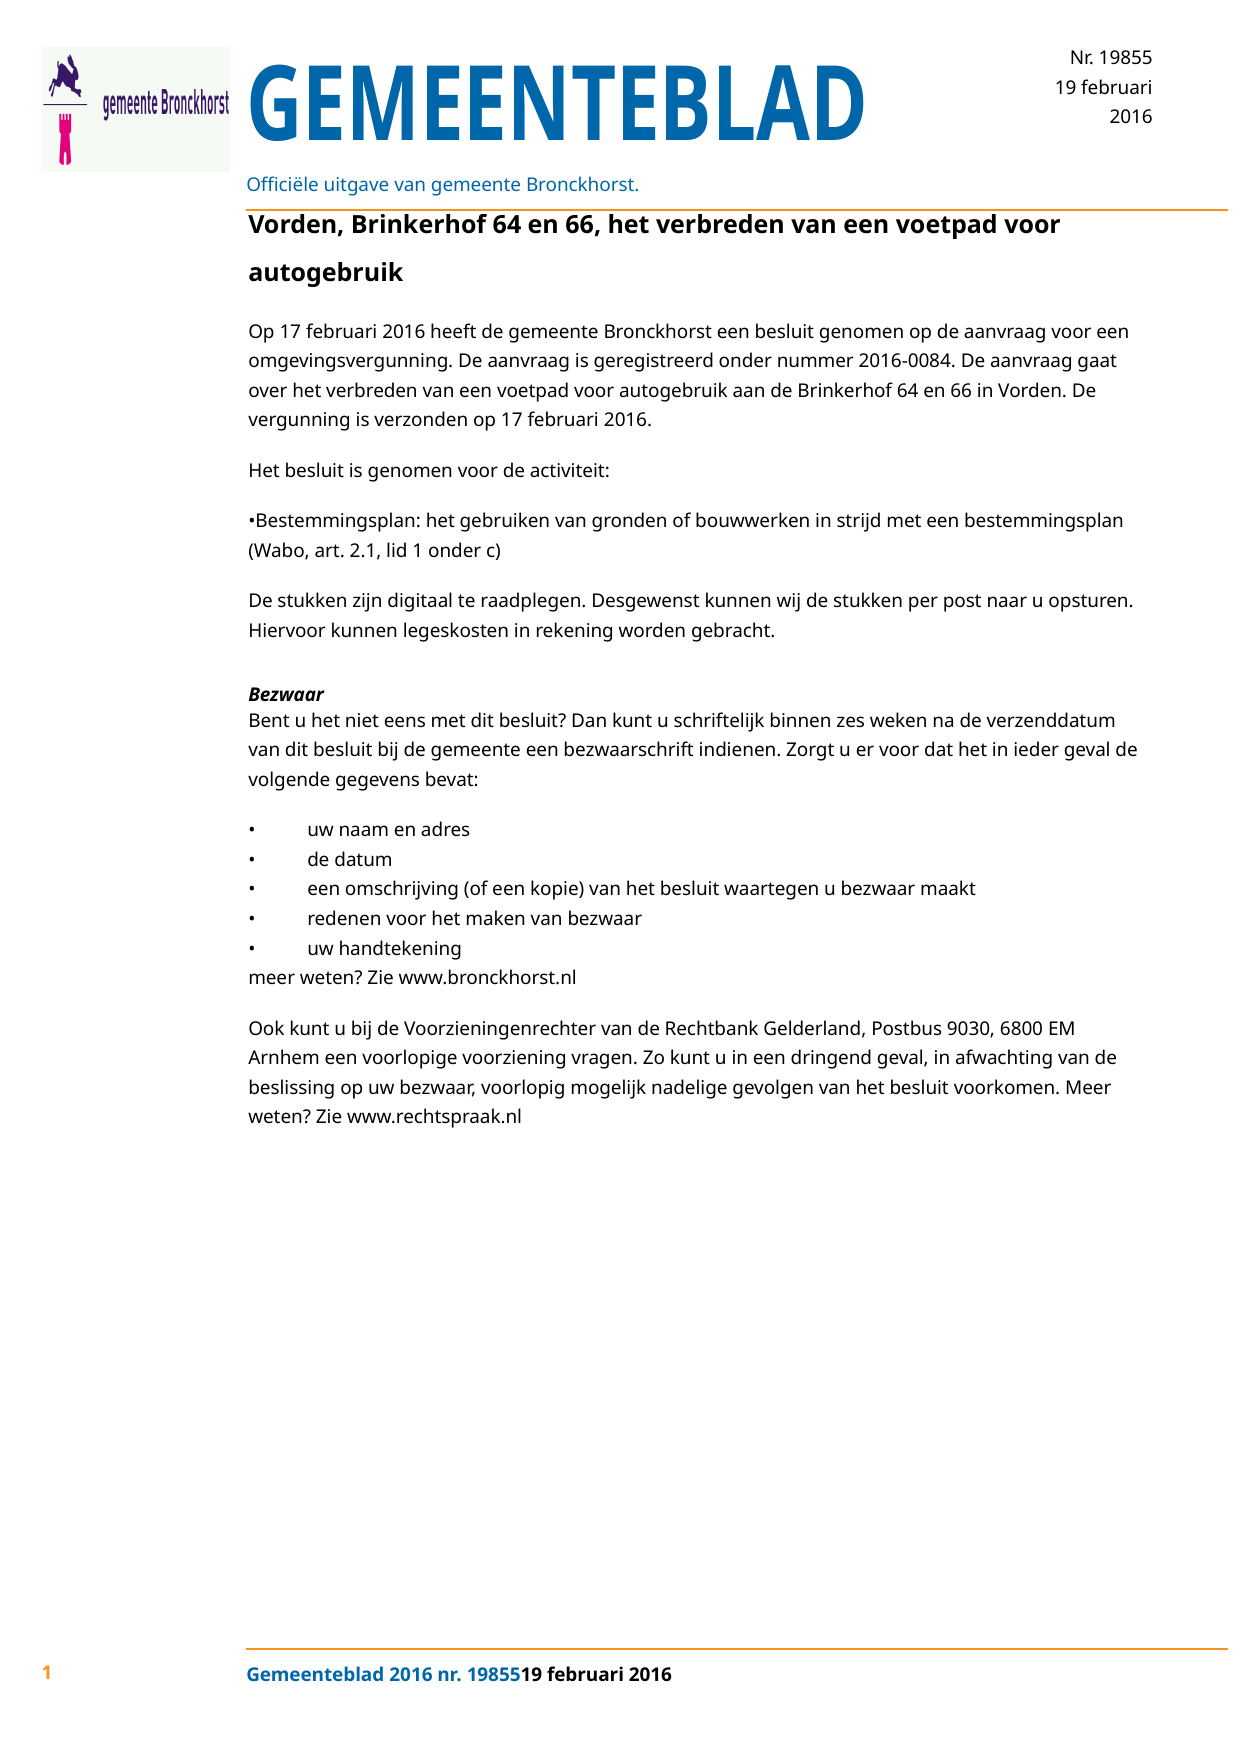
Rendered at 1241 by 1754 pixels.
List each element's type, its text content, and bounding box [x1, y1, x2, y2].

text Bent u het niet eens met dit besluit? Dan kunt u schriftelijk binnen zes weken na de verzenddatum van dit besluit bij de gemeente een bezwaarschrift indienen. Zorgt u er voor dat het in ieder geval de volgende gegevens bevat: [248, 707, 1152, 792]
list een omschrijving (of een kopie) van het besluit waartegen u bezwaar maakt [248, 876, 1152, 901]
text De stukken zijn digitaal te raadplegen. Desgewenst kunnen wij de stukken per post naar u opsturen. Hiervoor kunnen legeskosten in rekening worden gebracht. [248, 587, 1152, 643]
picture [41, 47, 231, 172]
text •Bestemmingsplan: het gebruiken van gronden of bouwwerken in strijd met een bestemmingsplan (Wabo, art. 2.1, lid 1 onder c) [248, 507, 1152, 563]
list uw naam en adres [248, 816, 1152, 842]
text Ook kunt u bij de Voorzieningenrechter van de Rechtbank Gelderland, Postbus 9030, 6800 EM Arnhem een voorlopige voorziening vragen. Zo kunt u in een dringend geval, in afwachting van de beslissing op uw bezwaar, voorlopig mogelijk nadelige gevolgen van het besluit voorkomen. Meer weten? Zie www.rechtspraak.nl [248, 1015, 1152, 1129]
text Bezwaar [248, 681, 1152, 707]
text Het besluit is genomen voor de activiteit: [248, 457, 1152, 483]
text meer weten? Zie www.bronckhorst.nl [248, 964, 1152, 990]
list redenen voor het maken van bezwaar [248, 905, 1152, 931]
list de datum [248, 846, 1152, 872]
text Op 17 februari 2016 heeft de gemeente Bronckhorst een besluit genomen op de aanvraag voor een omgevingsvergunning. De aanvraag is geregistreerd onder nummer 2016-0084. De aanvraag gaat over het verbreden van een voetpad voor autogebruik aan de Brinkerhof 64 en 66 in Vorden. De vergunning is verzonden op 17 februari 2016. [248, 318, 1152, 432]
list uw handtekening [248, 935, 1152, 960]
text Vorden, Brinkerhof 64 en 66, het verbreden van een voetpad voor autogebruik [248, 211, 1152, 288]
